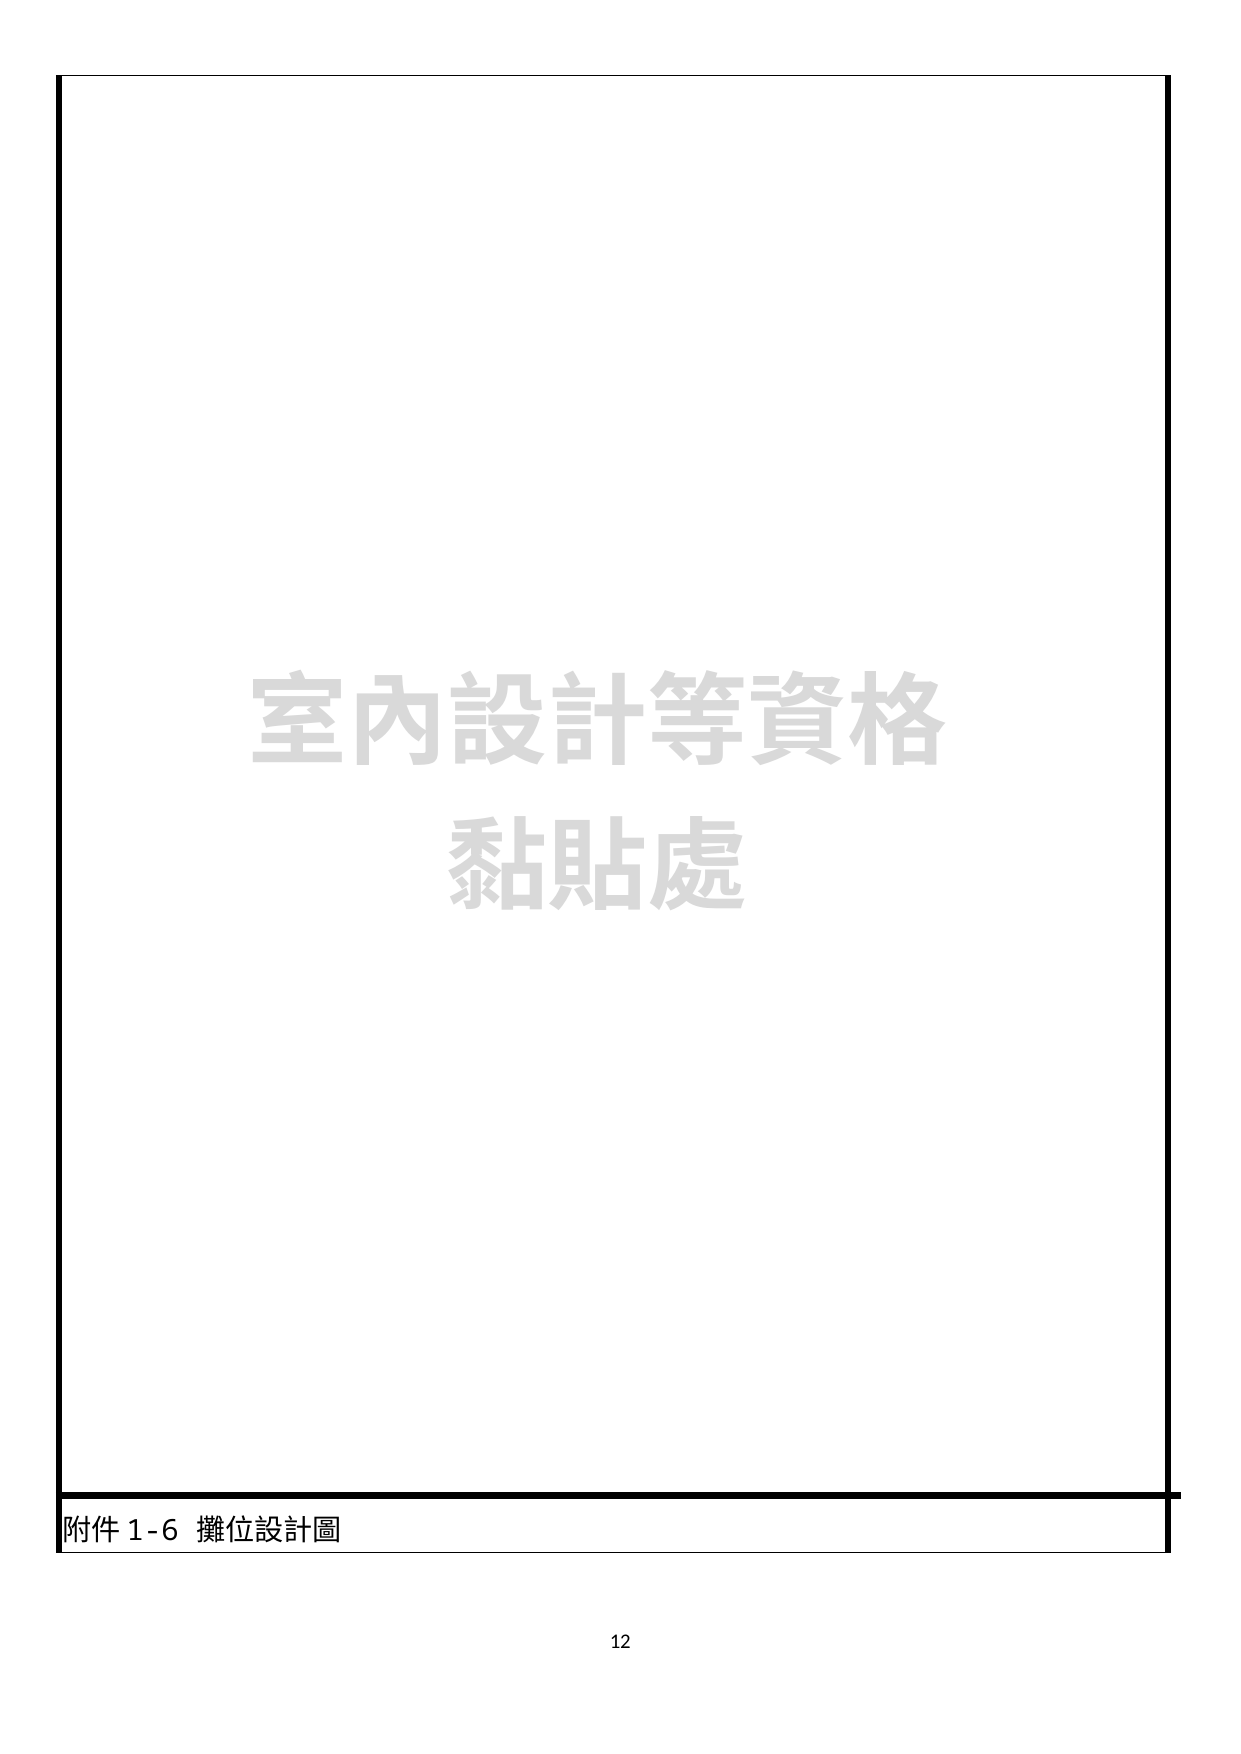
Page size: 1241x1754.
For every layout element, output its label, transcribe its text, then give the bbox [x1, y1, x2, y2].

table_cell [1171, 75, 1181, 1492]
table_cell [1171, 1499, 1181, 1552]
table_cell [62, 76, 1165, 1492]
table_cell 附件1-6 攤位設計圖 [62, 1499, 1165, 1552]
